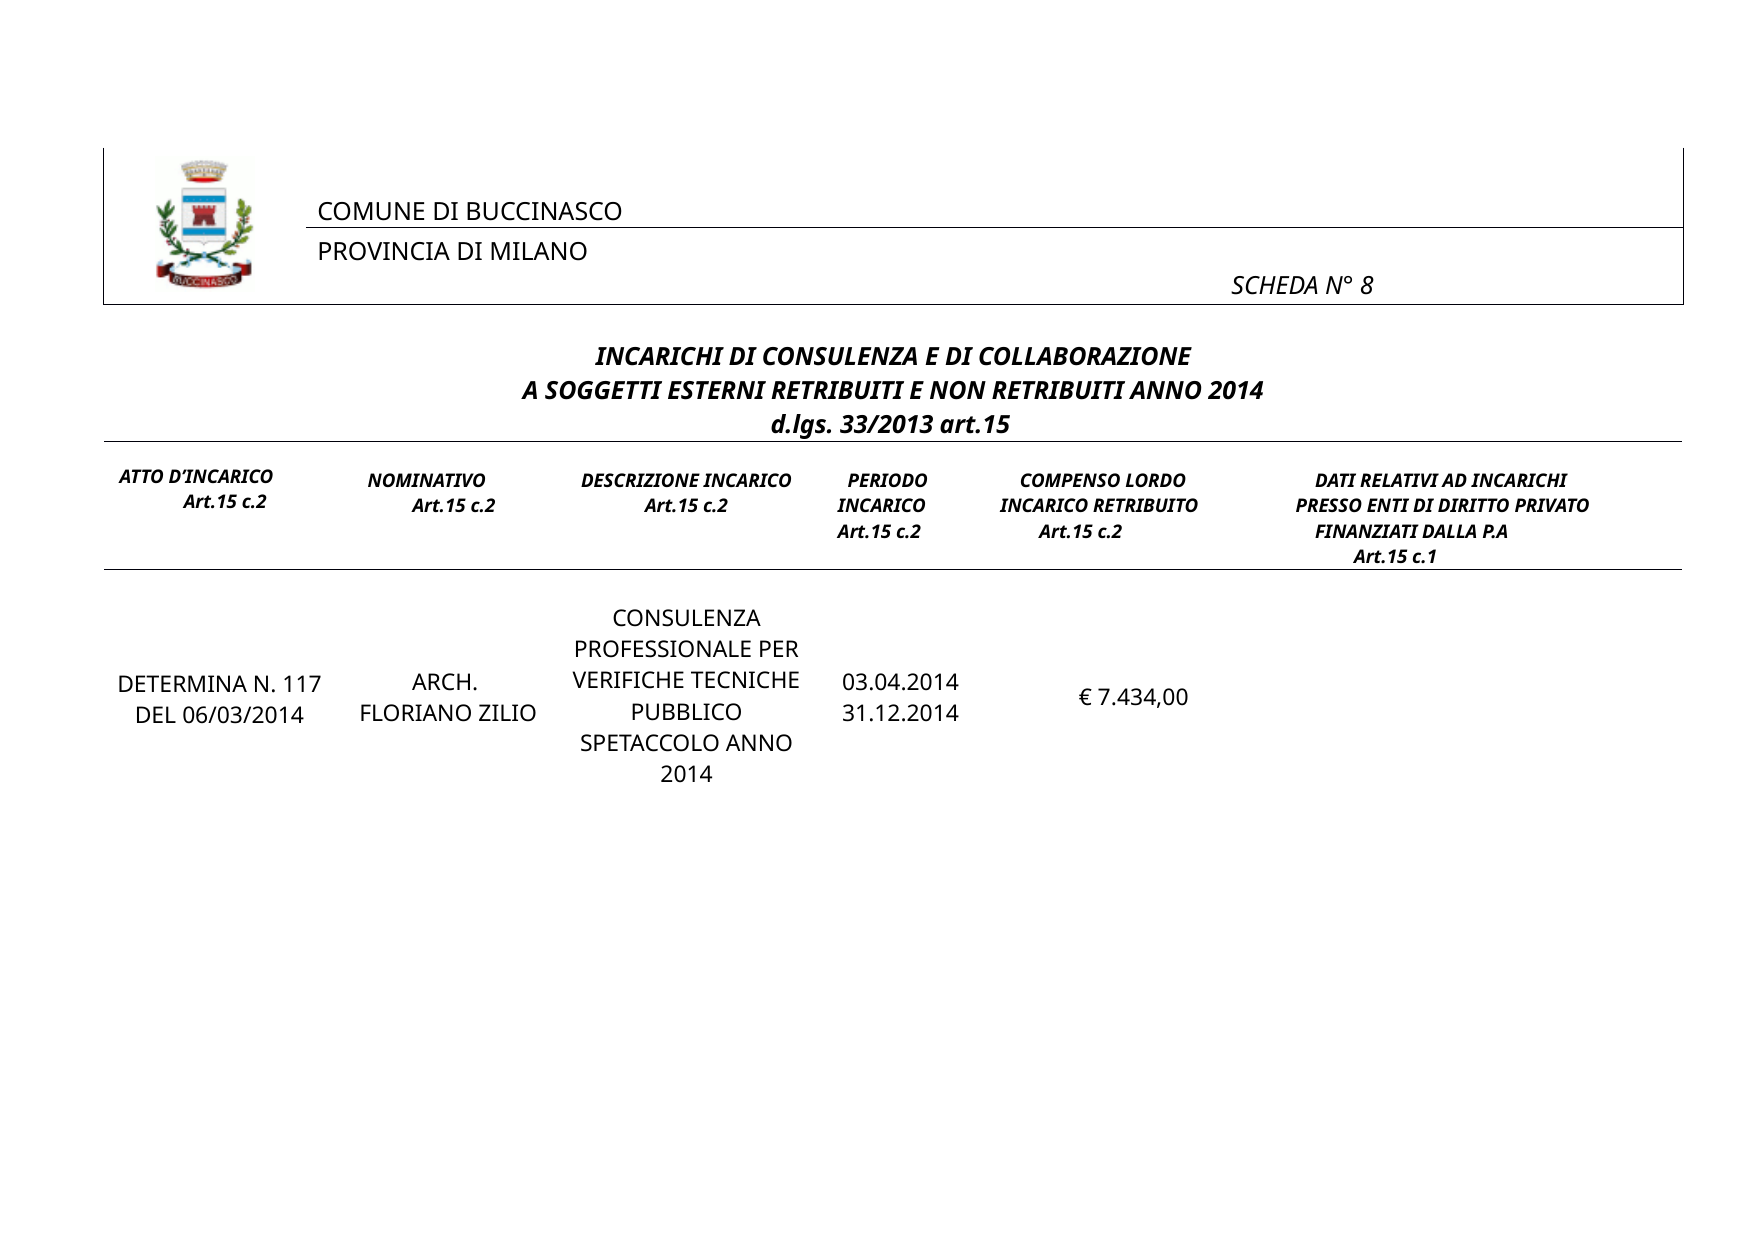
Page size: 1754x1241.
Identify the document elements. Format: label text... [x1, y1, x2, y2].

table_cell PERIODO INCARICO Art.15 c.2 [812, 442, 989, 569]
table_cell CONSULENZA PROFESSIONALE PER VERIFICHE TECNICHE PUBBLICO SPETACCOLO ANNO 2014 [561, 570, 812, 823]
table_cell DATI RELATIVI AD INCARICHI PRESSO ENTI DI DIRITTO PRIVATO FINANZIATI DALLA P.A Art.15 c.1 [1284, 441, 1683, 569]
table_cell INCARICHI DI CONSULENZA E DI COLLABORAZIONE A SOGGETTI ESTERNI RETRIBUITI E NON RETRIBUITI ANNO 2014 d.lgs. 33/2013 art.15 [103, 305, 1683, 441]
table_cell [1284, 569, 1683, 823]
table_cell DETERMINA N. 117 DEL 06/03/2014 [103, 569, 346, 823]
table_cell NOMINATIVO Art.15 c.2 [346, 442, 561, 569]
table_cell ARCH. FLORIANO ZILIO [346, 570, 561, 823]
table_cell COMPENSO LORDO INCARICO RETRIBUITO Art.15 c.2 [989, 442, 1284, 569]
picture [155, 156, 255, 292]
table_cell DESCRIZIONE INCARICO Art.15 c.2 [561, 442, 812, 569]
table_cell 03.04.2014 31.12.2014 [812, 570, 989, 823]
table_header COMUNE DI BUCCINASCO [306, 148, 1683, 227]
table_cell PROVINCIA DI MILANO SCHEDA N° 8 [306, 228, 1683, 303]
table_cell € 7.434,00 [989, 570, 1284, 823]
table_cell ATTO D’INCARICO Art.15 c.2 [103, 441, 346, 569]
table_header [104, 148, 306, 303]
